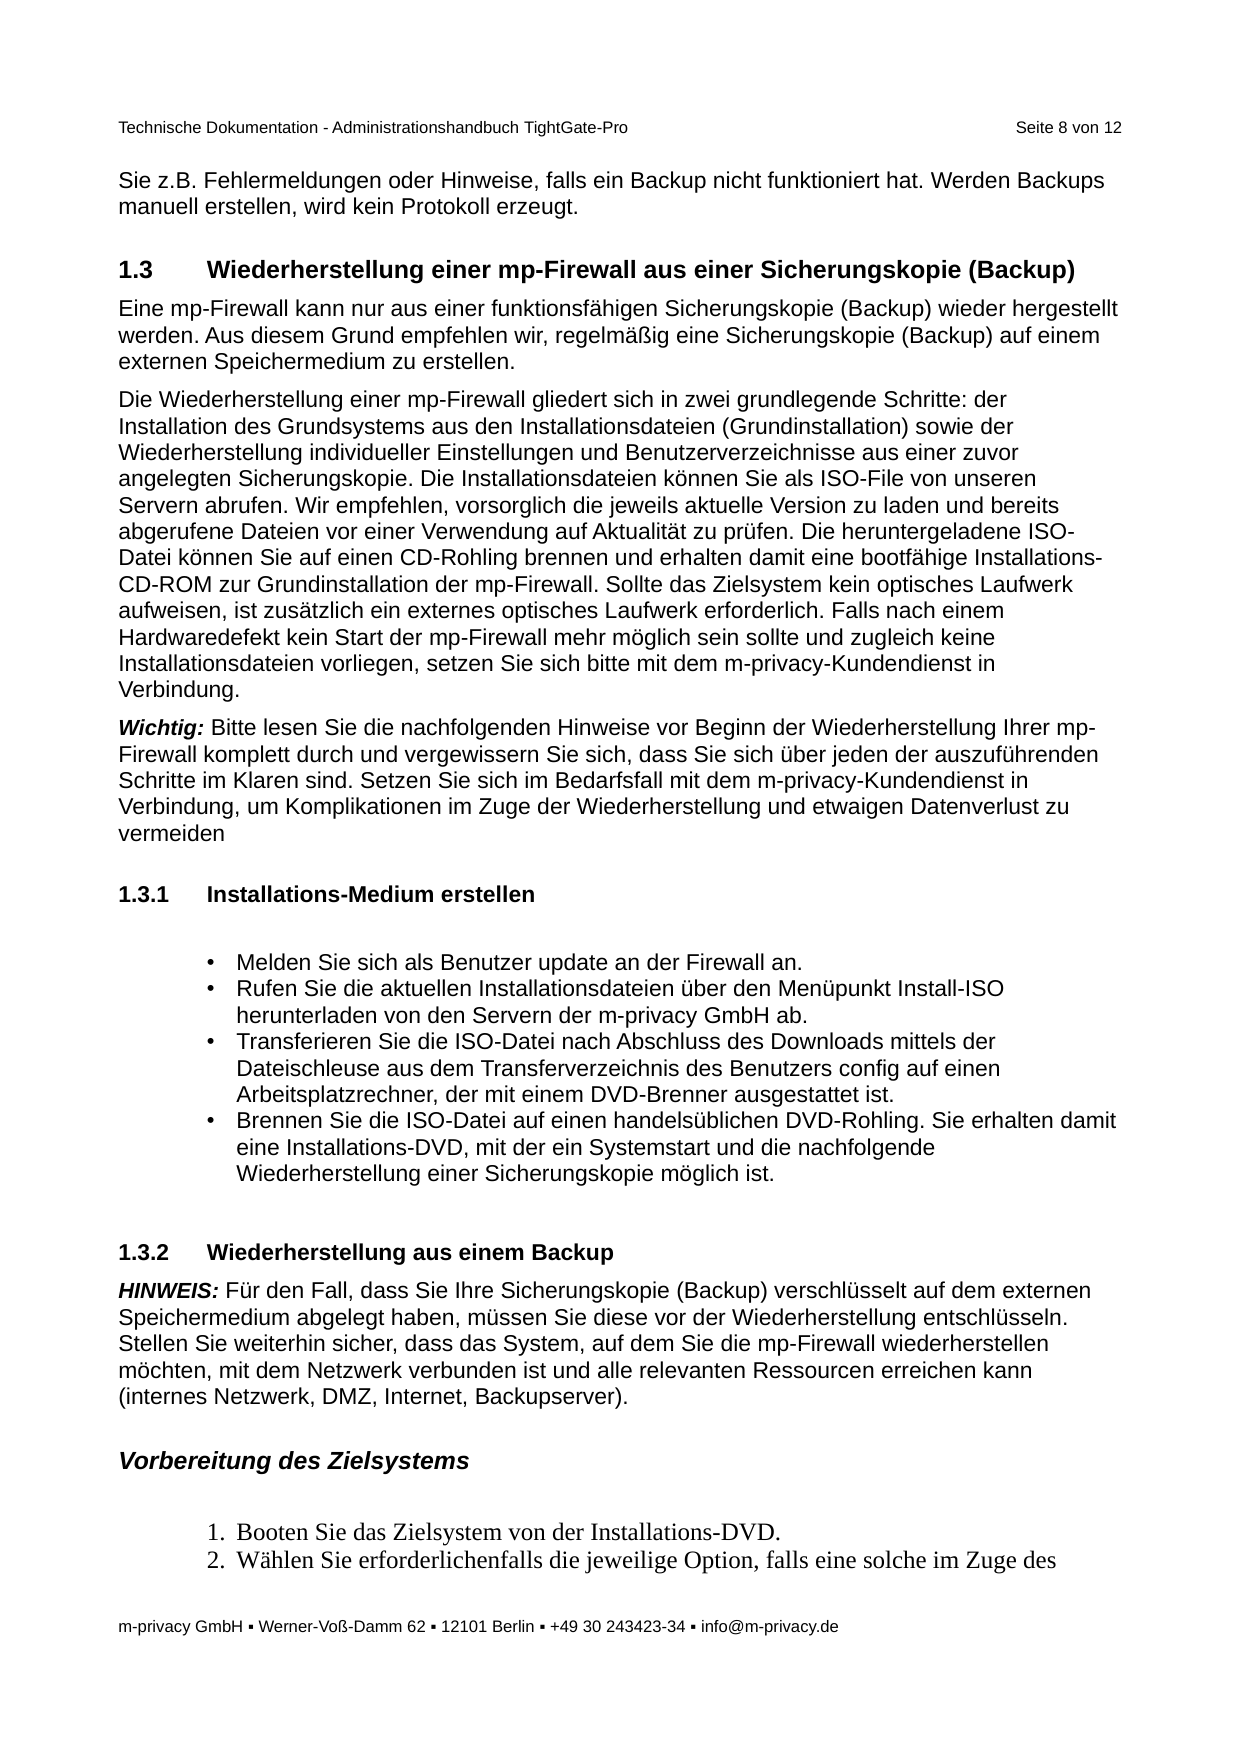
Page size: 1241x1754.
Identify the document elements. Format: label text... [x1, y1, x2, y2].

text Sie z.B. Fehlermeldungen oder Hinweise, falls ein Backup nicht funktioniert hat. Werden Backups manuell erstellen, wird kein Protokoll erzeugt. [118, 167, 1122, 219]
text Wichtig: Bitte lesen Sie die nachfolgenden Hinweise vor Beginn der Wiederherstellung Ihrer mp-Firewall komplett durch und vergewissern Sie sich, dass Sie sich über jeden der auszuführenden Schritte im Klaren sind. Setzen Sie sich im Bedarfsfall mit dem m-privacy-Kundendienst in Verbindung, um Komplikationen im Zuge der Wiederherstellung und etwaigen Datenverlust zu vermeiden [118, 714, 1122, 846]
list Booten Sie das Zielsystem von der Installations-DVD. [207, 1517, 1122, 1545]
subtitle Wiederherstellung aus einem Backup [118, 1239, 1122, 1266]
subtitle Installations-Medium erstellen [118, 881, 1122, 908]
subtitle Wiederherstellung einer mp-Firewall aus einer Sicherungskopie (Backup) [118, 255, 1122, 284]
list Melden Sie sich als Benutzer update an der Firewall an. [207, 949, 1122, 975]
subtitle Vorbereitung des Zielsystems [118, 1446, 1122, 1474]
list Wählen Sie erforderlichenfalls die jeweilige Option, falls eine solche im Zuge des [207, 1545, 1122, 1574]
list Rufen Sie die aktuellen Installationsdateien über den Menüpunkt Install-ISO herunterladen von den Servern der m-privacy GmbH ab. [207, 975, 1122, 1028]
list Brennen Sie die ISO-Datei auf einen handelsüblichen DVD-Rohling. Sie erhalten damit eine Installations-DVD, mit der ein Systemstart und die nachfolgende Wiederherstellung einer Sicherungskopie möglich ist. [207, 1107, 1122, 1186]
text Die Wiederherstellung einer mp-Firewall gliedert sich in zwei grundlegende Schritte: der Installation des Grundsystems aus den Installationsdateien (Grundinstallation) sowie der Wiederherstellung individueller Einstellungen und Benutzerverzeichnisse aus einer zuvor angelegten Sicherungskopie. Die Installationsdateien können Sie als ISO-File von unseren Servern abrufen. Wir empfehlen, vorsorglich die jeweils aktuelle Version zu laden und bereits abgerufene Dateien vor einer Verwendung auf Aktualität zu prüfen. Die heruntergeladene ISO-Datei können Sie auf einen CD-Rohling brennen und erhalten damit eine bootfähige Installations-CD-ROM zur Grundinstallation der mp-Firewall. Sollte das Zielsystem kein optisches Laufwerk aufweisen, ist zusätzlich ein externes optisches Laufwerk erforderlich. Falls nach einem Hardwaredefekt kein Start der mp-Firewall mehr möglich sein sollte und zugleich keine Installationsdateien vorliegen, setzen Sie sich bitte mit dem m-privacy-Kundendienst in Verbindung. [118, 386, 1122, 702]
text HINWEIS: Für den Fall, dass Sie Ihre Sicherungskopie (Backup) verschlüsselt auf dem externen Speichermedium abgelegt haben, müssen Sie diese vor der Wiederherstellung entschlüsseln. Stellen Sie weiterhin sicher, dass das System, auf dem Sie die mp-Firewall wiederherstellen möchten, mit dem Netzwerk verbunden ist und alle relevanten Ressourcen erreichen kann (internes Netzwerk, DMZ, Internet, Backupserver). [118, 1277, 1122, 1409]
text Eine mp-Firewall kann nur aus einer funktionsfähigen Sicherungskopie (Backup) wieder hergestellt werden. Aus diesem Grund empfehlen wir, regelmäßig eine Sicherungskopie (Backup) auf einem externen Speichermedium zu erstellen. [118, 295, 1122, 374]
list Transferieren Sie die ISO-Datei nach Abschluss des Downloads mittels der Dateischleuse aus dem Transferverzeichnis des Benutzers config auf einen Arbeitsplatzrechner, der mit einem DVD-Brenner ausgestattet ist. [207, 1028, 1122, 1107]
